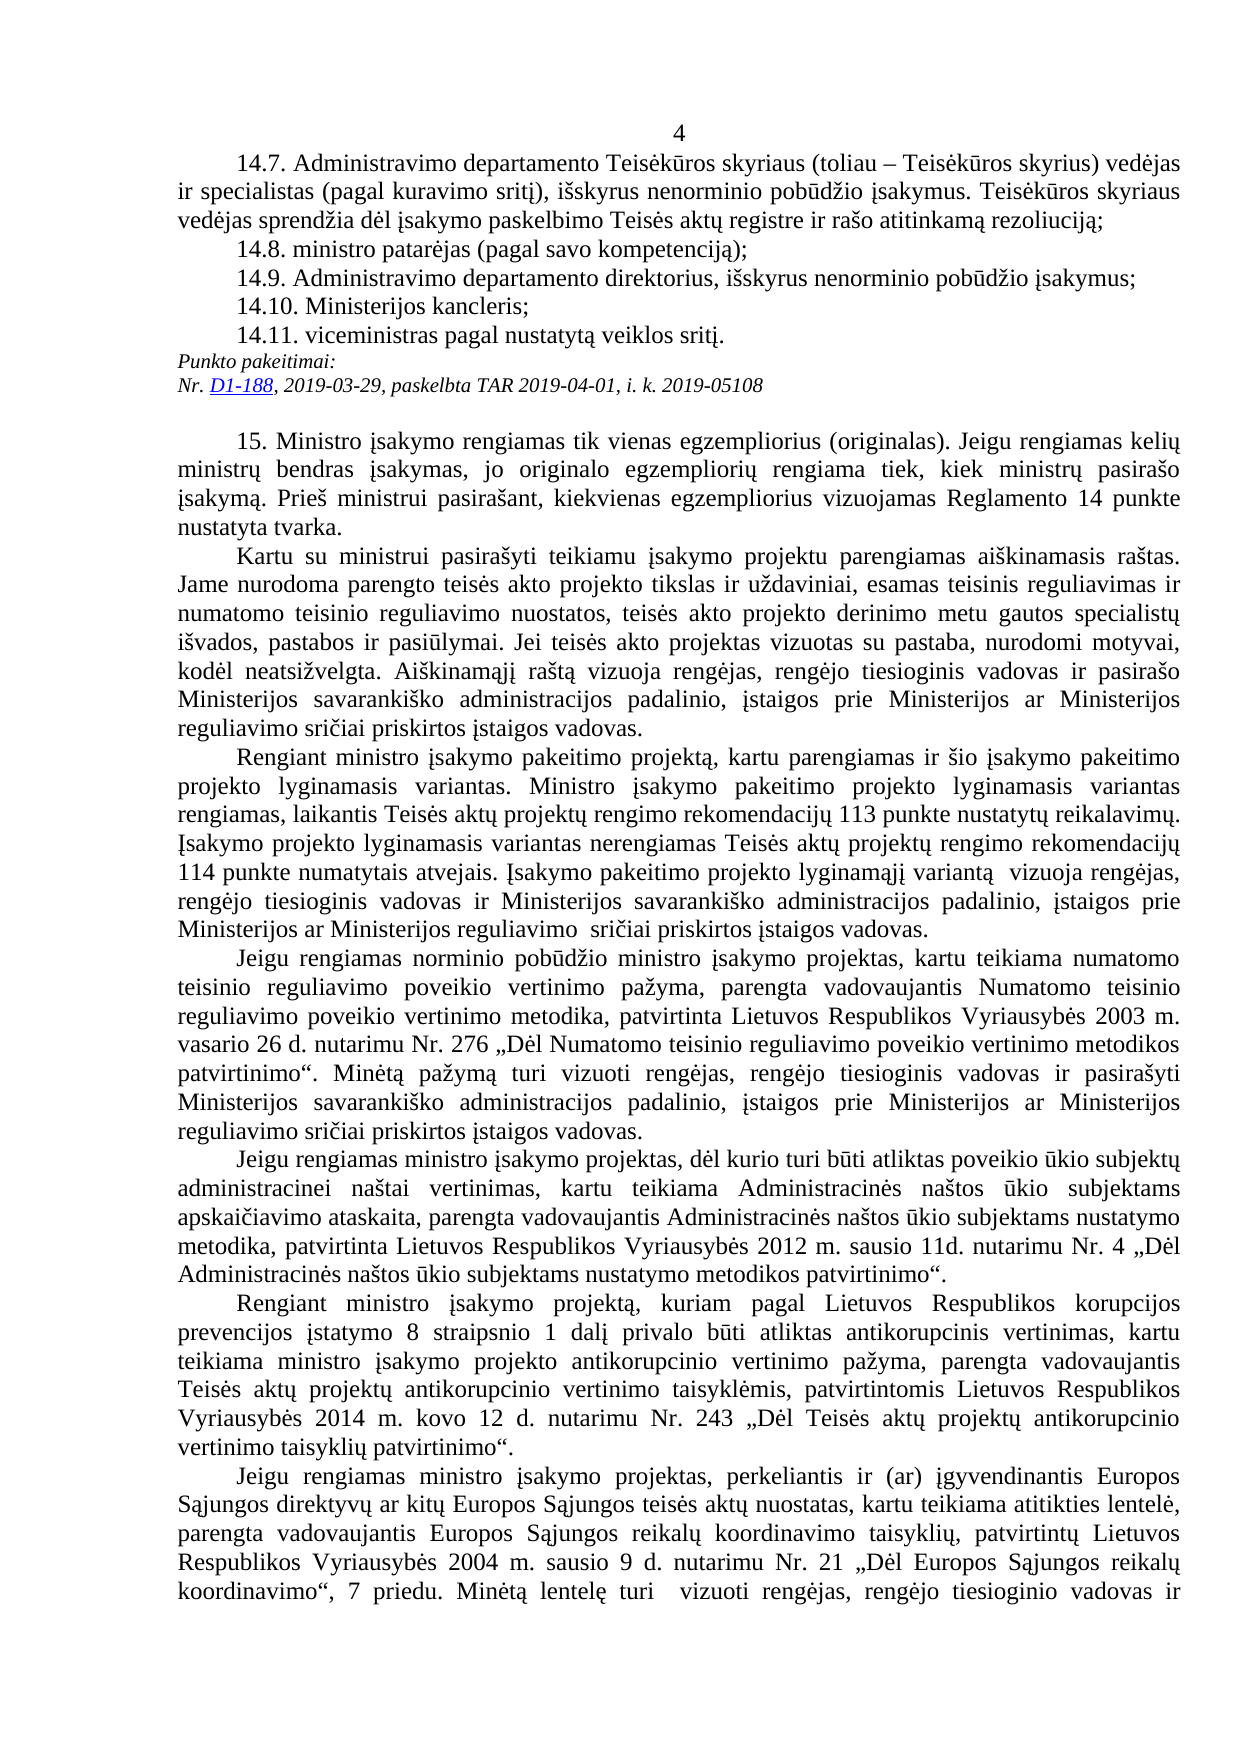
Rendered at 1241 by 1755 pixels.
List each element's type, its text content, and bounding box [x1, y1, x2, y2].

text 14.11. viceministras pagal nustatytą veiklos sritį. [177, 320, 1181, 349]
text Rengiant ministro įsakymo projektą, kuriam pagal Lietuvos Respublikos korupcijos prevencijos įstatymo 8 straipsnio 1 dalį privalo būti atliktas antikorupcinis vertinimas, kartu teikiama ministro įsakymo projekto antikorupcinio vertinimo pažyma, parengta vadovaujantis Teisės aktų projektų antikorupcinio vertinimo taisyklėmis, patvirtintomis Lietuvos Respublikos Vyriausybės 2014 m. kovo 12 d. nutarimu Nr. 243 „Dėl Teisės aktų projektų antikorupcinio vertinimo taisyklių patvirtinimo“. [177, 1288, 1181, 1461]
text Punkto pakeitimai: [177, 349, 1181, 373]
text 14.8. ministro patarėjas (pagal savo kompetenciją); [177, 234, 1181, 263]
text Kartu su ministrui pasirašyti teikiamu įsakymo projektu parengiamas aiškinamasis raštas. Jame nurodoma parengto teisės akto projekto tikslas ir uždaviniai, esamas teisinis reguliavimas ir numatomo teisinio reguliavimo nuostatos, teisės akto projekto derinimo metu gautos specialistų išvados, pastabos ir pasiūlymai. Jei teisės akto projektas vizuotas su pastaba, nurodomi motyvai, kodėl neatsižvelgta. Aiškinamąjį raštą vizuoja rengėjas, rengėjo tiesioginis vadovas ir pasirašo Ministerijos savarankiško administracijos padalinio, įstaigos prie Ministerijos ar Ministerijos reguliavimo sričiai priskirtos įstaigos vadovas. [177, 541, 1181, 742]
text Nr. D1-188, 2019-03-29, paskelbta TAR 2019-04-01, i. k. 2019-05108 [177, 373, 1181, 397]
text 14.9. Administravimo departamento direktorius, išskyrus nenorminio pobūdžio įsakymus; [177, 263, 1181, 291]
text Jeigu rengiamas ministro įsakymo projektas, dėl kurio turi būti atliktas poveikio ūkio subjektų administracinei naštai vertinimas, kartu teikiama Administracinės naštos ūkio subjektams apskaičiavimo ataskaita, parengta vadovaujantis Administracinės naštos ūkio subjektams nustatymo metodika, patvirtinta Lietuvos Respublikos Vyriausybės 2012 m. sausio 11d. nutarimu Nr. 4 „Dėl Administracinės naštos ūkio subjektams nustatymo metodikos patvirtinimo“. [177, 1144, 1181, 1288]
text 14.10. Ministerijos kancleris; [177, 291, 1181, 320]
text Jeigu rengiamas norminio pobūdžio ministro įsakymo projektas, kartu teikiama numatomo teisinio reguliavimo poveikio vertinimo pažyma, parengta vadovaujantis Numatomo teisinio reguliavimo poveikio vertinimo metodika, patvirtinta Lietuvos Respublikos Vyriausybės 2003 m. vasario 26 d. nutarimu Nr. 276 „Dėl Numatomo teisinio reguliavimo poveikio vertinimo metodikos patvirtinimo“. Minėtą pažymą turi vizuoti rengėjas, rengėjo tiesioginis vadovas ir pasirašyti Ministerijos savarankiško administracijos padalinio, įstaigos prie Ministerijos ar Ministerijos reguliavimo sričiai priskirtos įstaigos vadovas. [177, 943, 1181, 1144]
text Rengiant ministro įsakymo pakeitimo projektą, kartu parengiamas ir šio įsakymo pakeitimo projekto lyginamasis variantas. Ministro įsakymo pakeitimo projekto lyginamasis variantas rengiamas, laikantis Teisės aktų projektų rengimo rekomendacijų 113 punkte nustatytų reikalavimų. Įsakymo projekto lyginamasis variantas nerengiamas Teisės aktų projektų rengimo rekomendacijų 114 punkte numatytais atvejais. Įsakymo pakeitimo projekto lyginamąjį variantą vizuoja rengėjas, rengėjo tiesioginis vadovas ir Ministerijos savarankiško administracijos padalinio, įstaigos prie Ministerijos ar Ministerijos reguliavimo sričiai priskirtos įstaigos vadovas. [177, 742, 1181, 943]
text 15. Ministro įsakymo rengiamas tik vienas egzempliorius (originalas). Jeigu rengiamas kelių ministrų bendras įsakymas, jo originalo egzempliorių rengiama tiek, kiek ministrų pasirašo įsakymą. Prieš ministrui pasirašant, kiekvienas egzempliorius vizuojamas Reglamento 14 punkte nustatyta tvarka. [177, 426, 1181, 541]
text Jeigu rengiamas ministro įsakymo projektas, perkeliantis ir (ar) įgyvendinantis Europos Sąjungos direktyvų ar kitų Europos Sąjungos teisės aktų nuostatas, kartu teikiama atitikties lentelė, parengta vadovaujantis Europos Sąjungos reikalų koordinavimo taisyklių, patvirtintų Lietuvos Respublikos Vyriausybės 2004 m. sausio 9 d. nutarimu Nr. 21 „Dėl Europos Sąjungos reikalų koordinavimo“, 7 priedu. Minėtą lentelę turi vizuoti rengėjas, rengėjo tiesioginio vadovas ir [177, 1461, 1181, 1604]
text 14.7. Administravimo departamento Teisėkūros skyriaus (toliau – Teisėkūros skyrius) vedėjas ir specialistas (pagal kuravimo sritį), išskyrus nenorminio pobūdžio įsakymus. Teisėkūros skyriaus vedėjas sprendžia dėl įsakymo paskelbimo Teisės aktų registre ir rašo atitinkamą rezoliuciją; [177, 148, 1181, 234]
